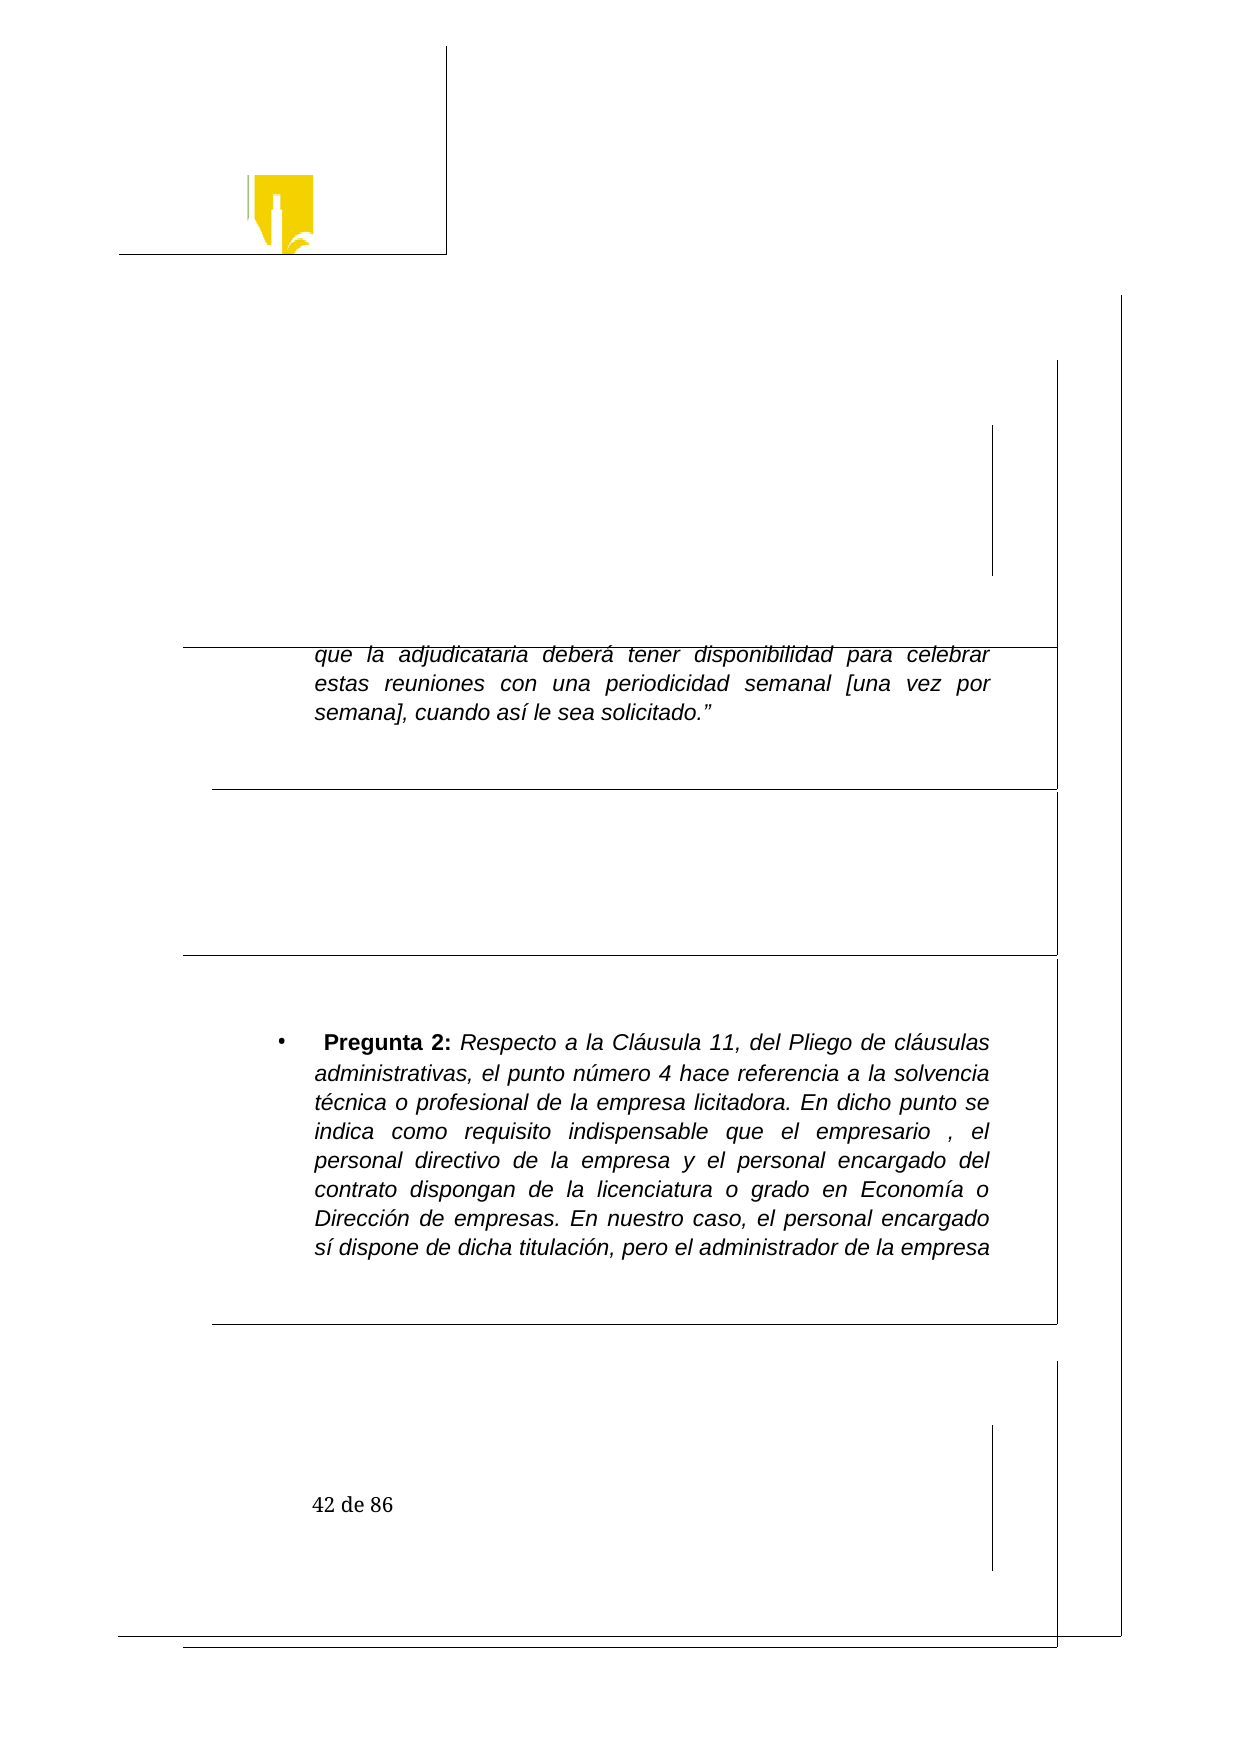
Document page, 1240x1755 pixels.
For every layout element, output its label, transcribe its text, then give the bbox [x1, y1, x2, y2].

list Pregunta 2: Respecto a la Cláusula 11, del Pliego de cláusulas administrativas, el punto número 4 hace referencia a la solvencia técnica o profesional de la empresa licitadora. En dicho punto se indica como requisito indispensable que el empresario , el personal directivo de la empresa y el personal encargado del contrato dispongan de la licenciatura o grado en Economía o Dirección de empresas. En nuestro caso, el personal encargado sí dispone de dicha titulación, pero el administrador de la empresa [212, 959, 1057, 1324]
list que la adjudicataria deberá tener disponibilidad para celebrar estas reuniones con una periodicidad semanal [una vez por semana], cuando así le sea solicitado.” [212, 576, 1057, 789]
